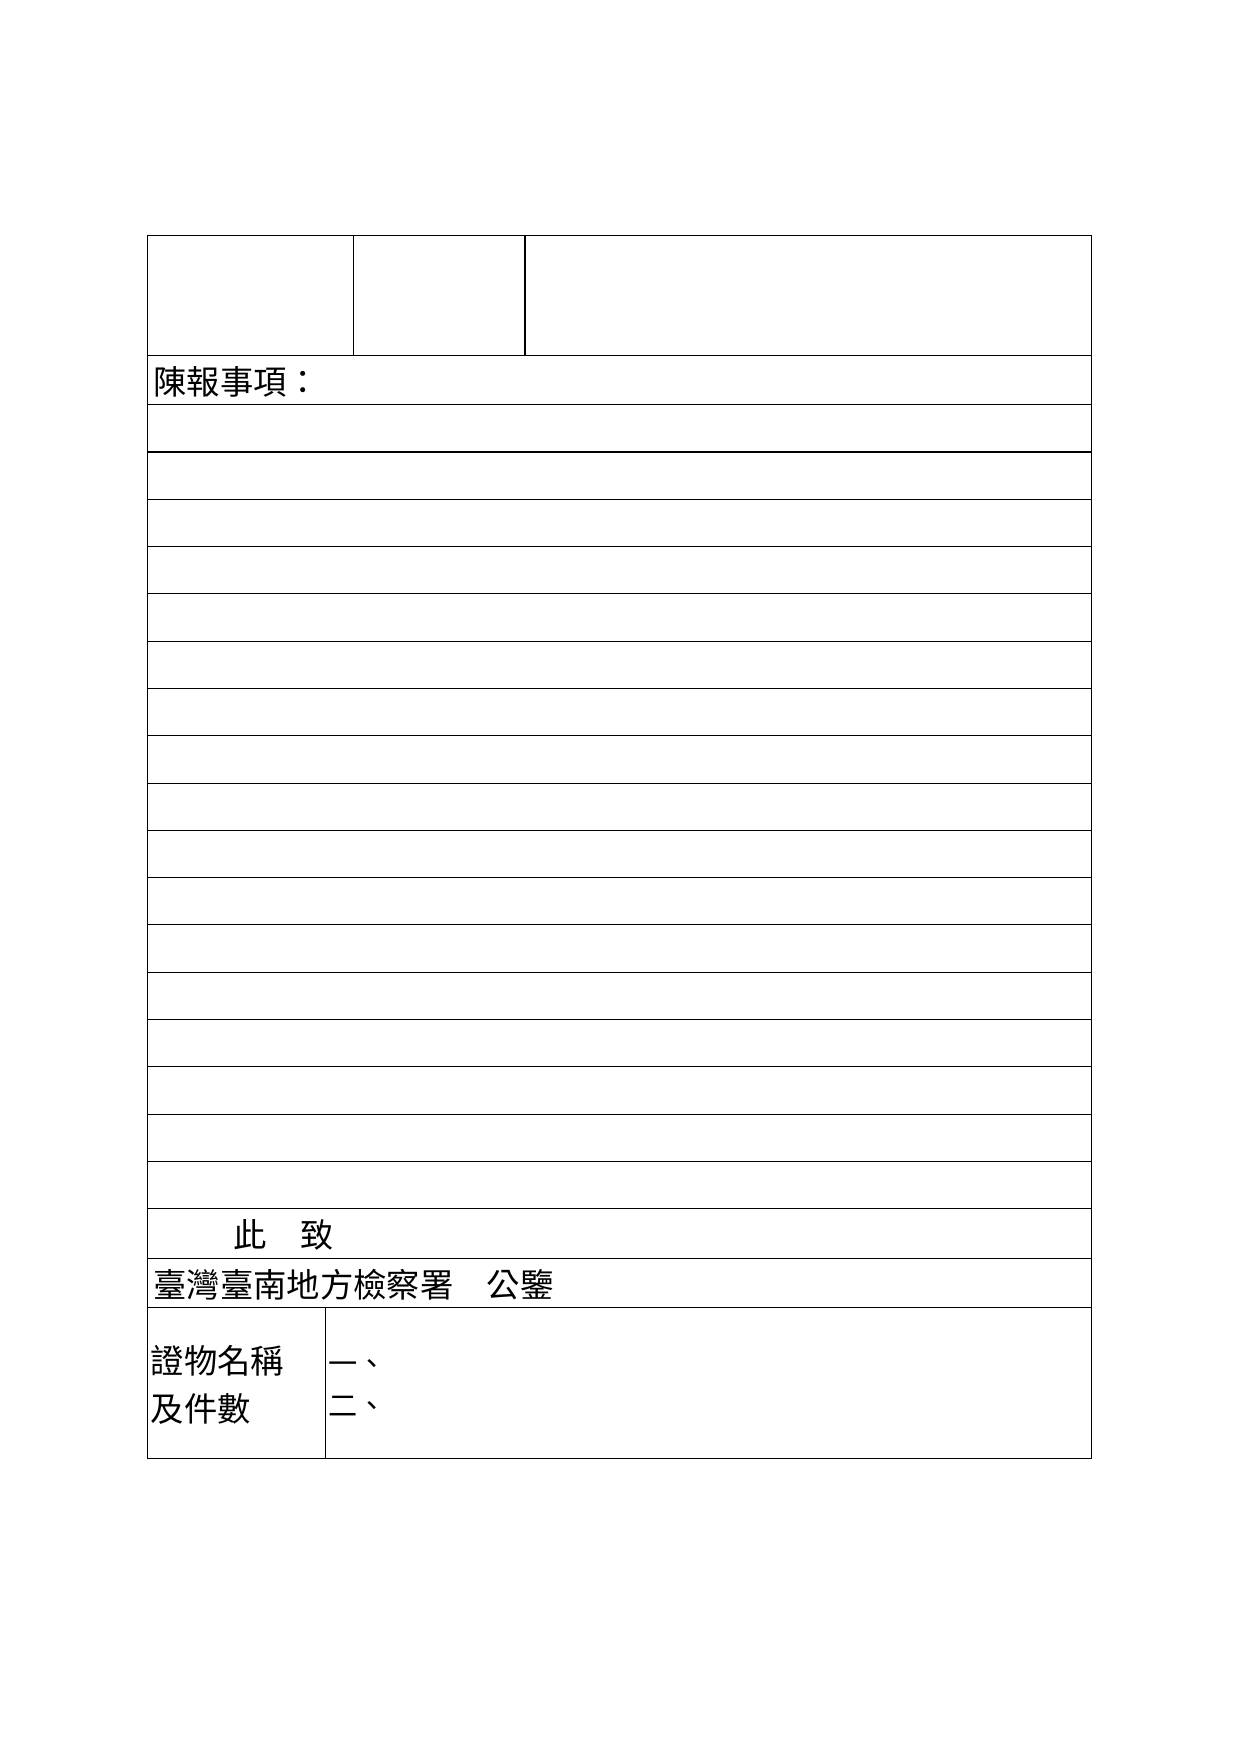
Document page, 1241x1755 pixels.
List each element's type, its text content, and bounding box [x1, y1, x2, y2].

table_cell 臺灣臺南地方檢察署 公鑒 [148, 1259, 1091, 1307]
table_cell [148, 689, 1091, 735]
table_cell [148, 236, 353, 355]
table_cell [148, 784, 1091, 830]
table_cell [148, 405, 1091, 451]
table_cell 陳報事項： [148, 356, 1091, 404]
table_cell [148, 831, 1091, 877]
table_cell [148, 594, 1091, 641]
table_cell [148, 1162, 1091, 1208]
table_cell [148, 973, 1091, 1019]
table_cell [148, 500, 1091, 546]
table_cell [148, 1067, 1091, 1113]
table_cell [148, 1020, 1091, 1066]
table_cell 證物名稱 及件數 [148, 1308, 325, 1457]
table_cell [148, 1115, 1091, 1161]
table_cell 此 致 [148, 1209, 1091, 1257]
table_cell [148, 642, 1091, 688]
table_cell 一、 二、 [326, 1308, 1091, 1457]
table_cell [148, 736, 1091, 782]
table_cell [148, 453, 1091, 499]
table_cell [354, 236, 524, 355]
table_cell [526, 236, 1091, 355]
table_cell [148, 925, 1091, 972]
table_cell [148, 547, 1091, 593]
table_cell [148, 878, 1091, 924]
